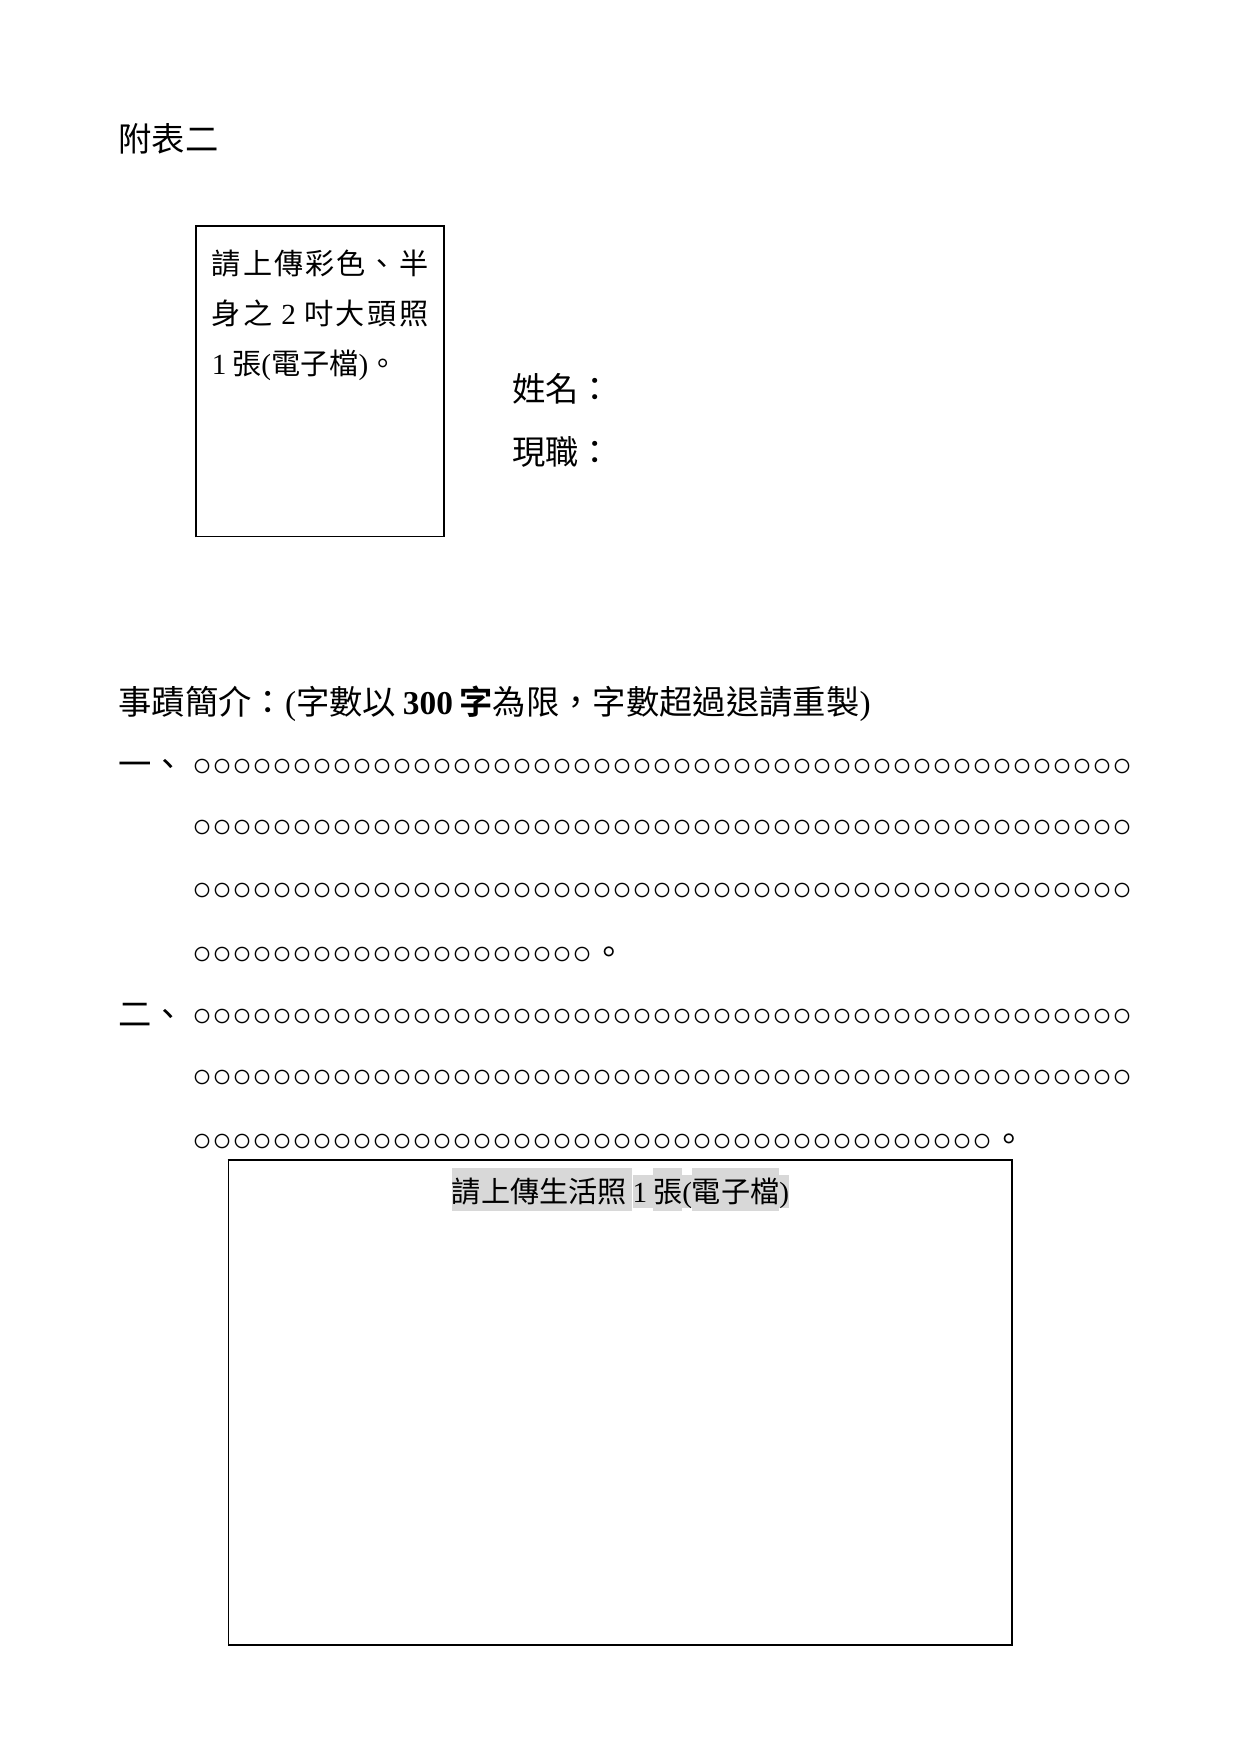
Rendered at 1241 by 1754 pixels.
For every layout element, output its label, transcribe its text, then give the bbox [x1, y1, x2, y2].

text [118, 408, 195, 471]
text 現職： [445, 408, 1134, 471]
list ○○○○○○○○○○○○○○○○○○○○○○○○○○○○○○○○○○○○○○○○○○○○○○○○○○○○○○○○○○○○○○○○○○○○○○○○○○○○○○○○○○○○○○○○○○○○○○○○○○○○○○○○○○○○○○○○○○○○○○○○○○○○○○○○○○○○○○○○○○○○○○○○○○○○○○○○○○○○○○○○○。 [118, 721, 1134, 971]
text 姓名： [445, 346, 1134, 408]
text 事蹟簡介：(字數以300字為限，字數超過退請重製) [118, 658, 1134, 721]
list ○○○○○○○○○○○○○○○○○○○○○○○○○○○○○○○○○○○○○○○○○○○○○○○○○○○○○○○○○○○○○○○○○○○○○○○○○○○○○○○○○○○○○○○○○○○○○○○○○○○○○○○○○○○○○○○○○○○○○○○○○○○○○○○○○○○○○○。 [118, 971, 1134, 1158]
text 請上傳彩色、半身之2吋大頭照1張(電子檔)。 [212, 234, 428, 384]
text 請上傳生活照1張(電子檔) [244, 1168, 996, 1211]
text [118, 346, 195, 408]
text 附表二 [118, 96, 1134, 158]
